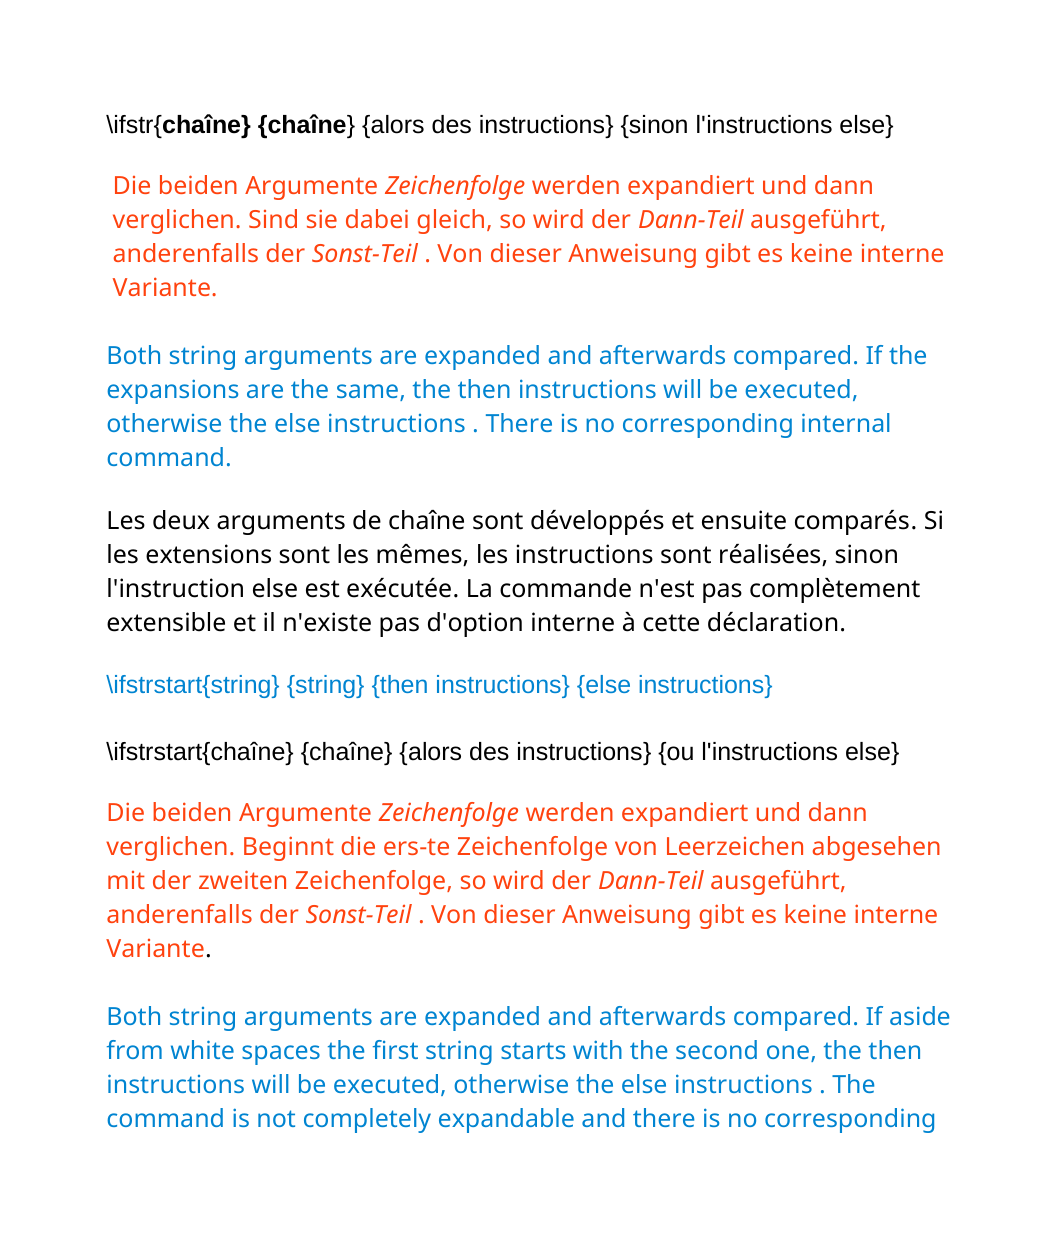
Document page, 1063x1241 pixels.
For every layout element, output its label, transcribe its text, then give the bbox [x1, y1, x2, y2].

text \ifstrstart{chaîne} {chaîne} {alors des instructions} {ou l'instructions else} [106, 737, 969, 766]
text Die beiden Argumente Zeichenfolge werden expandiert und dann verglichen. Sind sie dabei gleich, so wird der Dann-Teil ausgeführt, anderenfalls der Sonst-Teil . Von dieser Anweisung gibt es keine interne Variante. [112, 167, 967, 304]
text \ifstrstart{string} {string} {then instructions} {else instructions} [106, 670, 969, 699]
text Both string arguments are expanded and afterwards compared. If the expansions are the same, the then instructions will be executed, otherwise the else instructions . There is no corresponding internal command. [106, 338, 969, 474]
text Both string arguments are expanded and afterwards compared. If aside from white spaces the first string starts with the second one, the then instructions will be executed, otherwise the else instructions . The command is not completely expandable and there is no corresponding [106, 999, 969, 1135]
text \ifstr{chaîne} {chaîne} {alors des instructions} {sinon l'instructions else} [106, 110, 969, 139]
text Les deux arguments de chaîne sont développés et ensuite comparés. Si les extensions sont les mêmes, les instructions sont réalisées, sinon l'instruction else est exécutée. La commande n'est pas complètement extensible et il n'existe pas d'option interne à cette déclaration. [106, 503, 969, 639]
text Die beiden Argumente Zeichenfolge werden expandiert und dann verglichen. Beginnt die ers-te Zeichenfolge von Leerzeichen abgesehen mit der zweiten Zeichenfolge, so wird der Dann-Teil ausgeführt, anderenfalls der Sonst-Teil . Von dieser Anweisung gibt es keine interne Variante. [106, 794, 969, 965]
